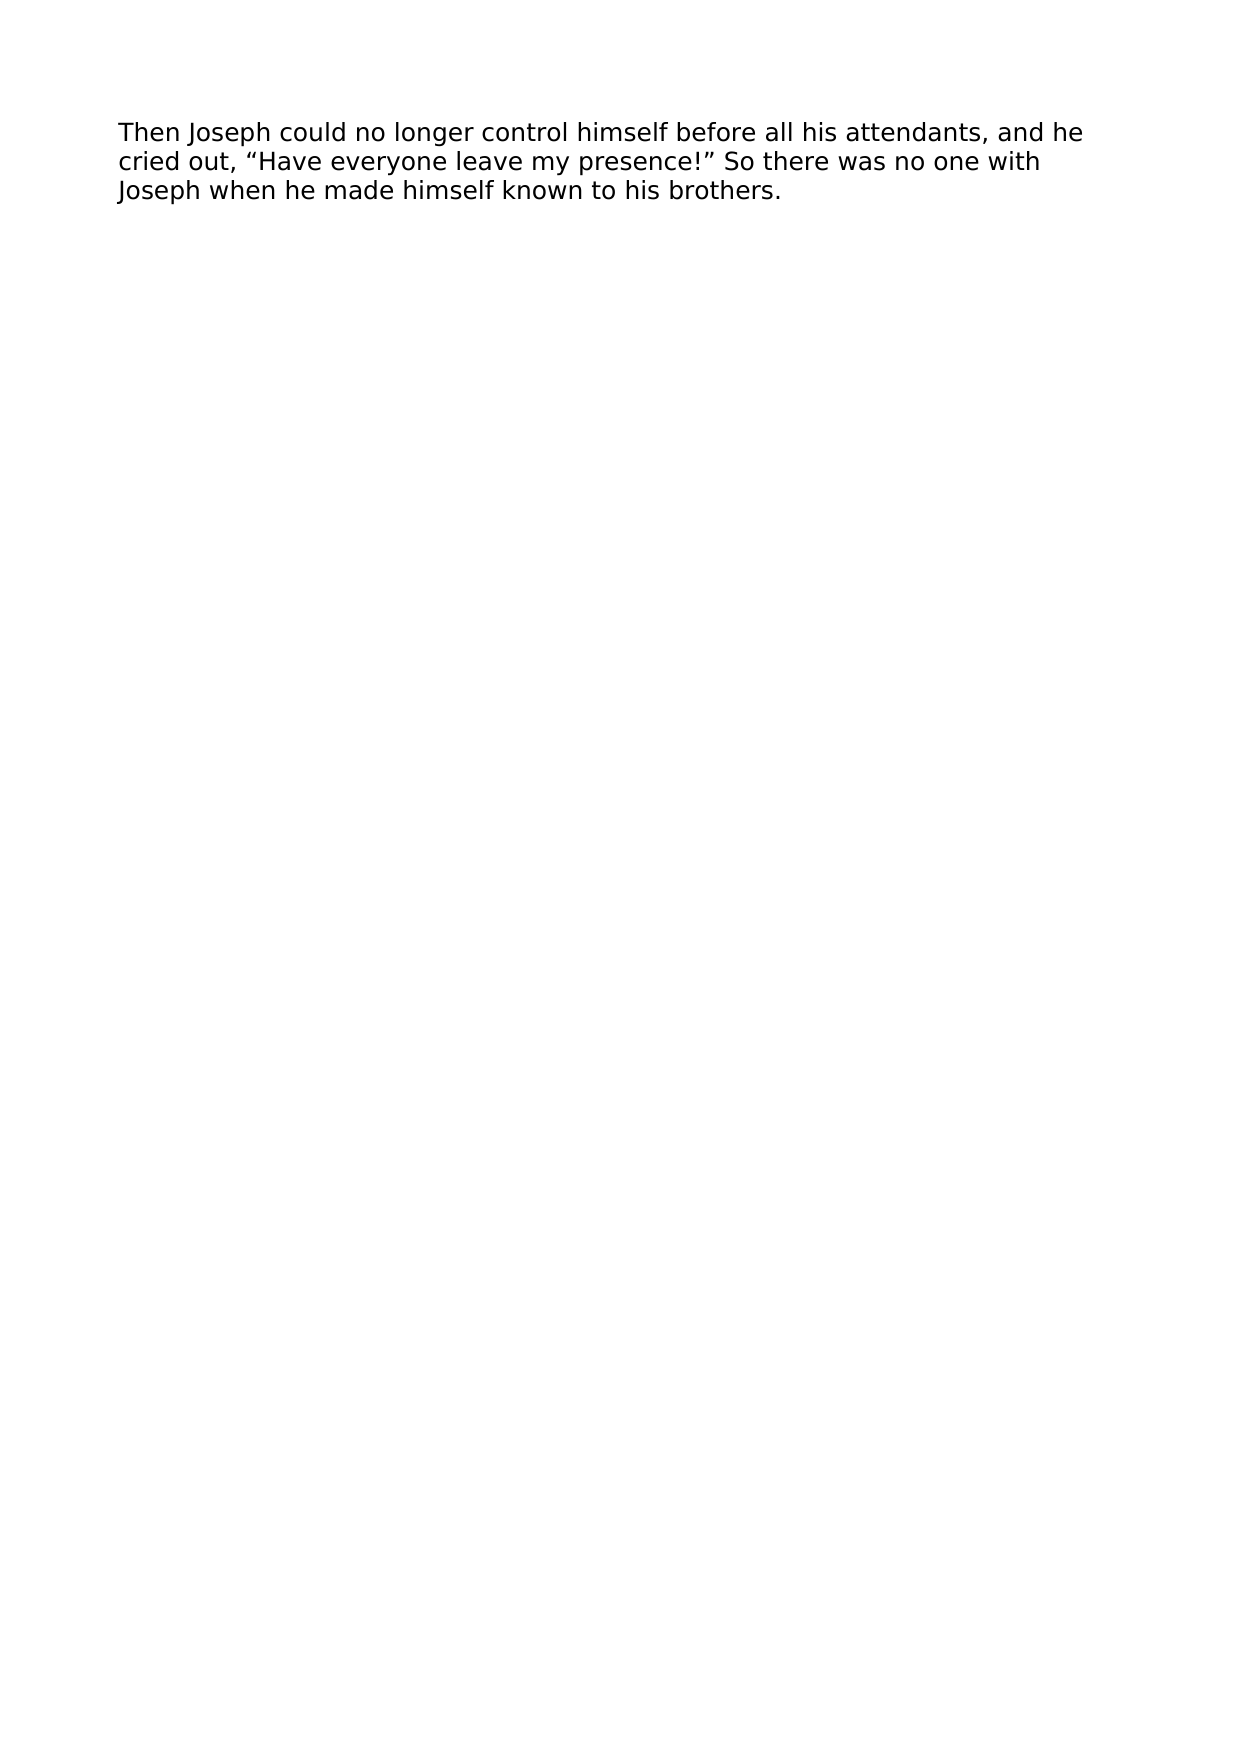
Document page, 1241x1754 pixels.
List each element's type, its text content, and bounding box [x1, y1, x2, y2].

text Then Joseph could no longer control himself before all his attendants, and he cried out, “Have everyone leave my presence!” So there was no one with Joseph when he made himself known to his brothers. [118, 118, 1122, 206]
